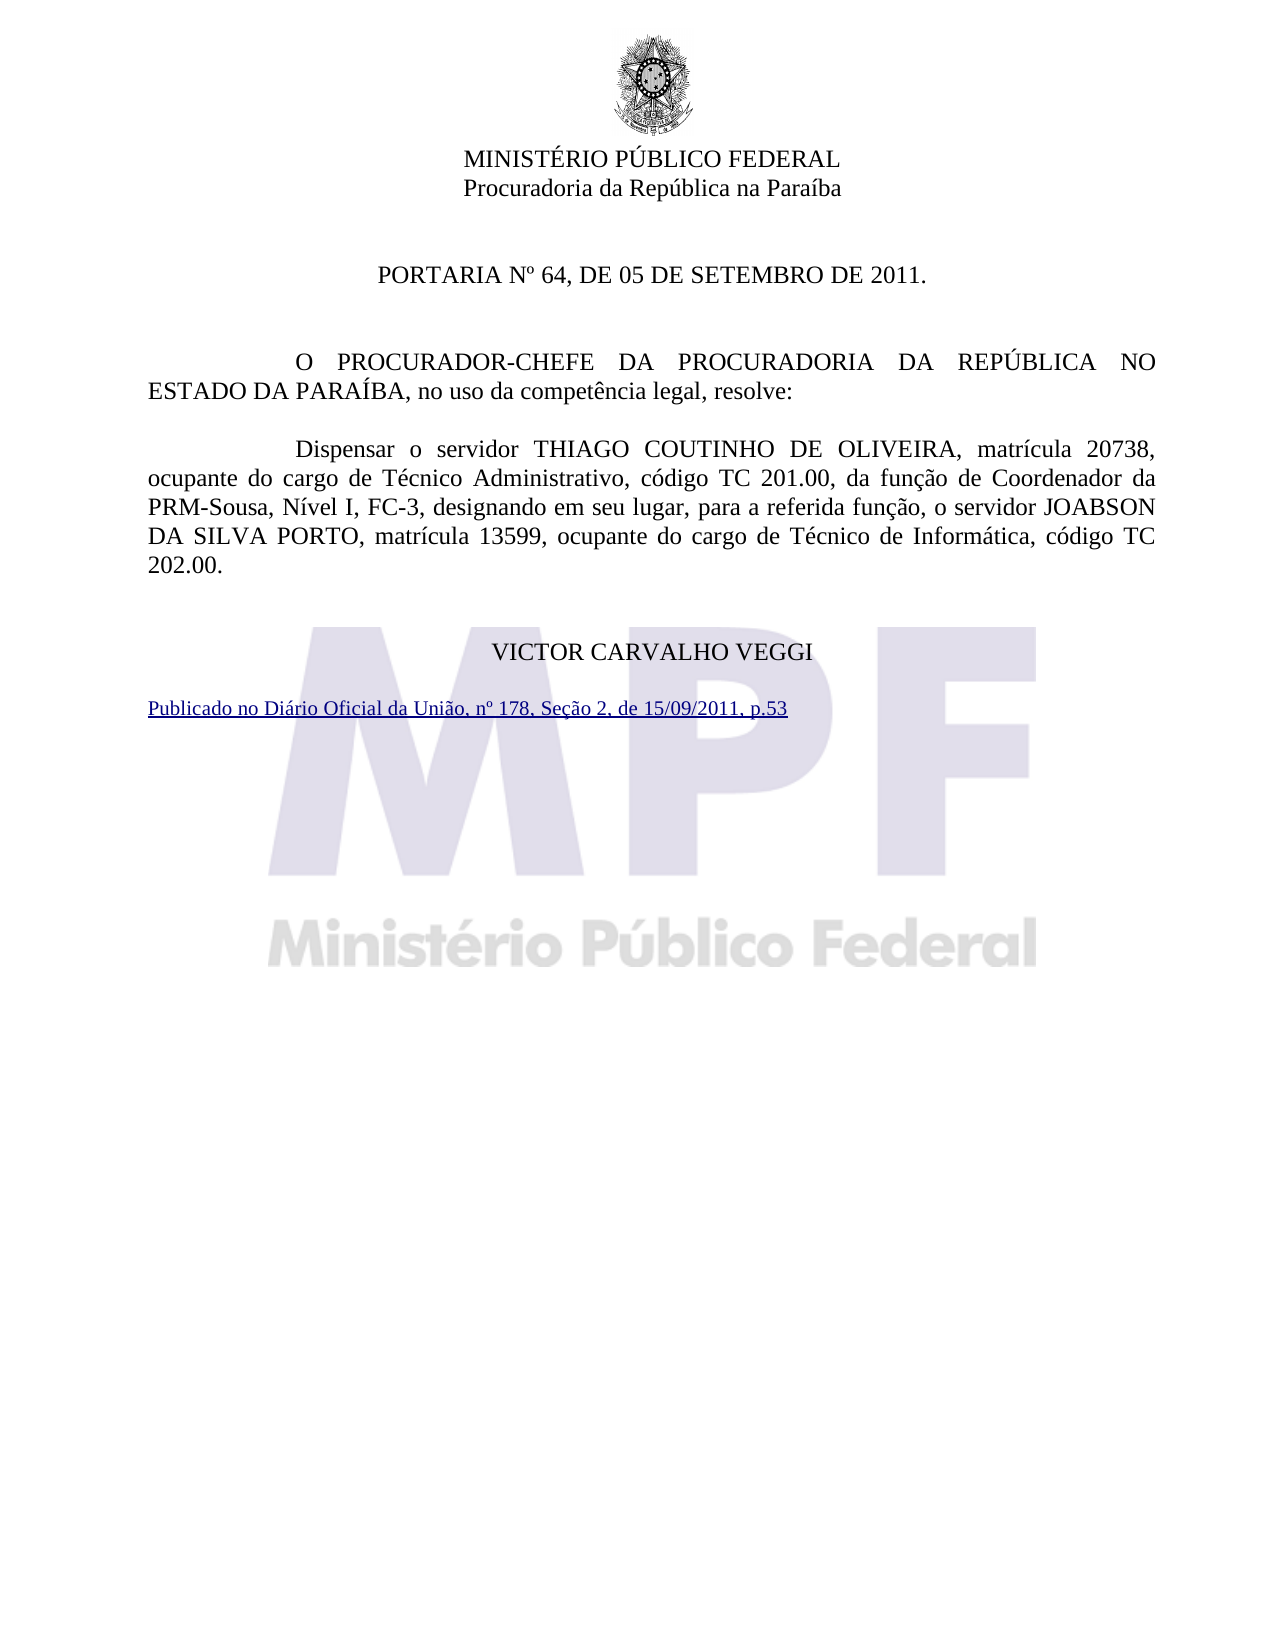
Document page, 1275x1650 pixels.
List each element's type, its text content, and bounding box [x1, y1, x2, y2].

picture [268, 719, 1036, 967]
picture [268, 666, 1036, 695]
text PORTARIA Nº 64, DE 05 DE SETEMBRO DE 2011. [148, 259, 1157, 288]
text Procuradoria da República na Paraíba [148, 173, 1157, 202]
picture [268, 627, 1036, 637]
text MINISTÉRIO PÚBLICO FEDERAL [148, 144, 1157, 173]
text Dispensar o servidor THIAGO COUTINHO DE OLIVEIRA, matrícula 20738, ocupante do cargo de Técnico Administrativo, código TC 201.00, da função de Coordenador da PRM-Sousa, Nível I, FC-3, designando em seu lugar, para a referida função, o servidor JOABSON DA SILVA PORTO, matrícula 13599, ocupante do cargo de Técnico de Informática, código TC 202.00. [148, 434, 1157, 579]
text Publicado no Diário Oficial da União, nº 178, Seção 2, de 15/09/2011, p.53 [148, 695, 1157, 719]
text VICTOR CARVALHO VEGGI [148, 637, 1157, 666]
picture [611, 28, 694, 136]
text O PROCURADOR-CHEFE DA PROCURADORIA DA REPÚBLICA NO ESTADO DA PARAÍBA, no uso da competência legal, resolve: [148, 347, 1157, 405]
